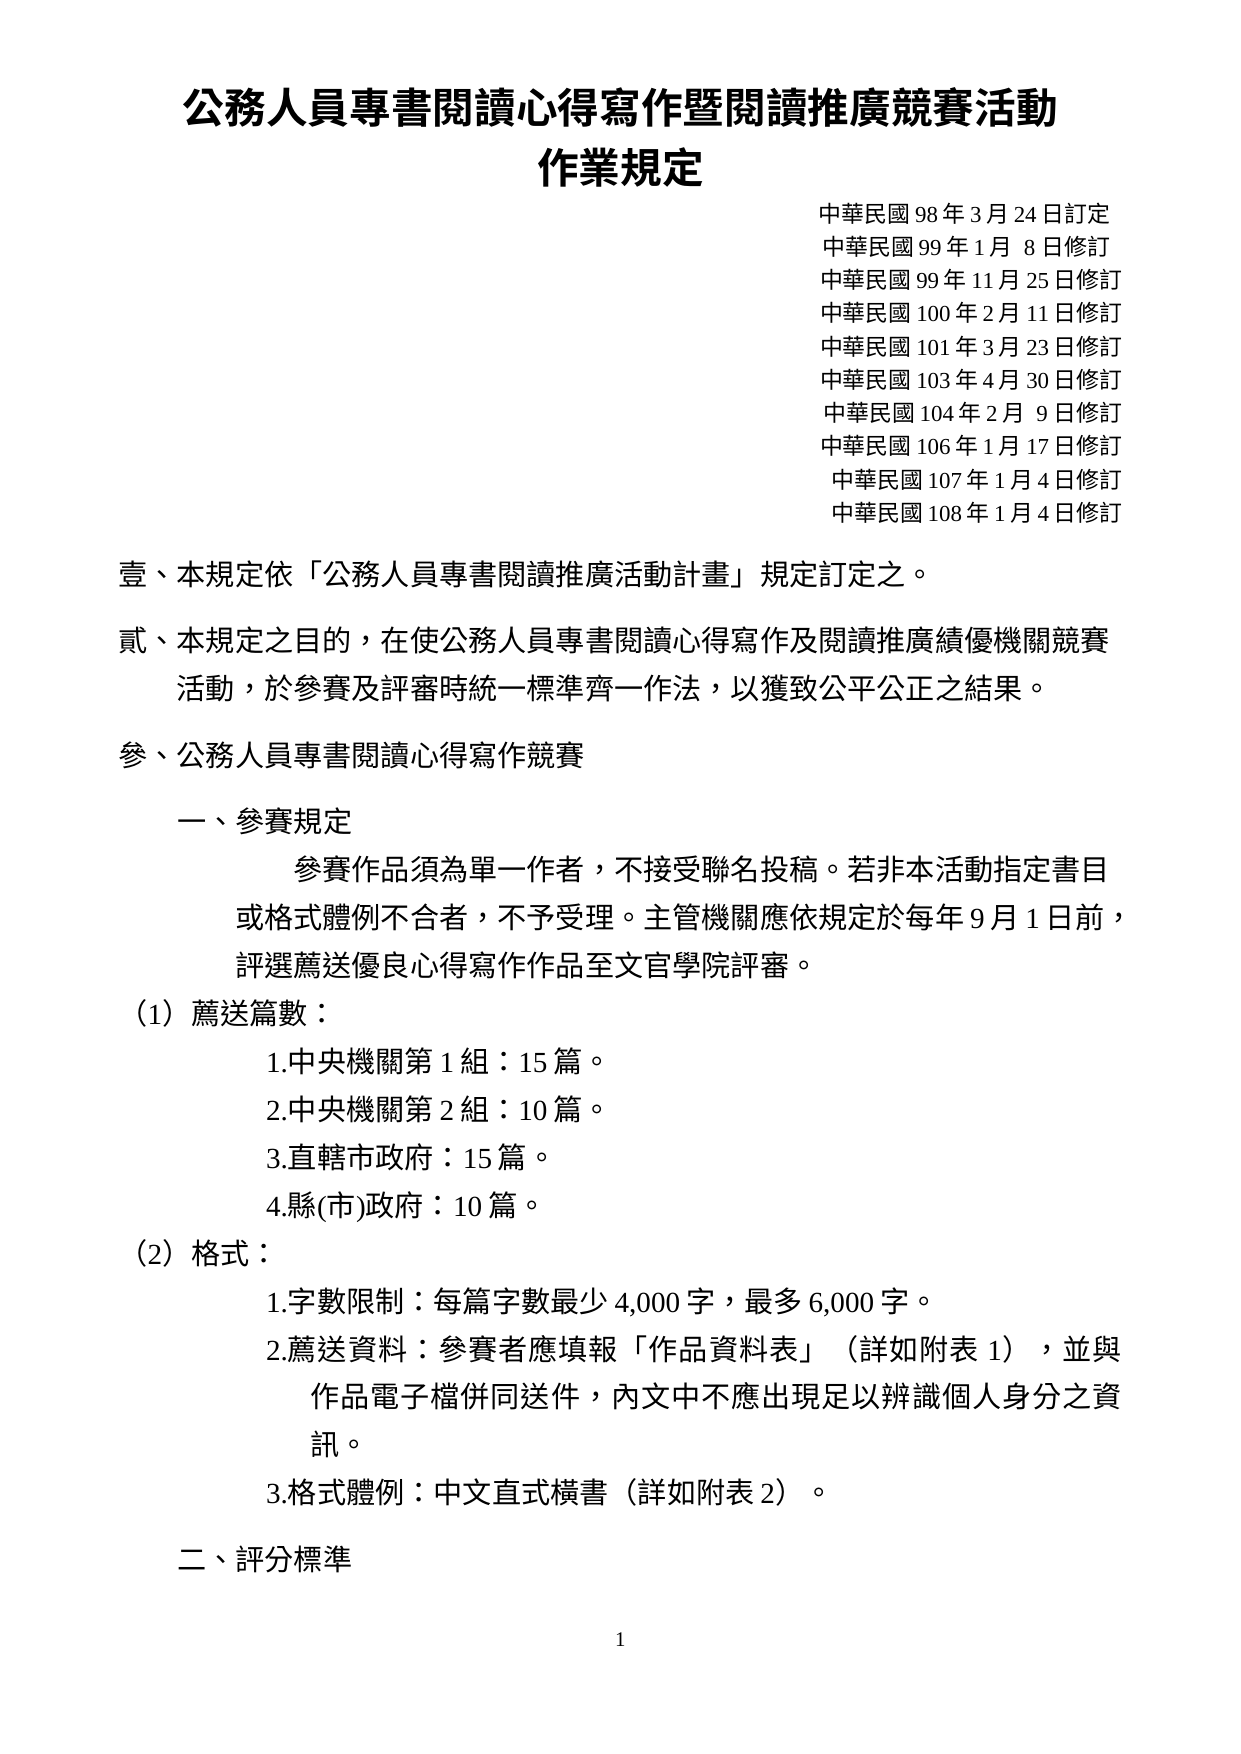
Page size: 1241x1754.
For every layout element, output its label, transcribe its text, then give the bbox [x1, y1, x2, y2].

text 中華民國98年3月24日訂定 [118, 196, 1109, 229]
text 中華民國106年1月17日修訂 [118, 428, 1122, 461]
text 中華民國99年1月 8 日修訂 [118, 229, 1109, 262]
text 中華民國99年11月25日修訂 [118, 262, 1122, 295]
text 中華民國104年2月 9 日修訂 [118, 395, 1122, 428]
text 2.中央機關第2組：10篇。 [266, 1082, 1122, 1130]
list 格式體例：中文直式橫書（詳如附表2）。 [266, 1465, 1122, 1513]
text 中華民國103年4月30日修訂 [118, 362, 1122, 395]
text 貳、本規定之目的，在使公務人員專書閱讀心得寫作及閱讀推廣績優機關競賽活動，於參賽及評審時統一標準齊一作法，以獲致公平公正之結果。 [118, 613, 1122, 709]
text 中華民國100年2月11日修訂 [118, 295, 1122, 328]
text 壹、本規定依「公務人員專書閱讀推廣活動計畫」規定訂定之。 [118, 547, 1122, 594]
text 二、評分標準 [177, 1532, 1122, 1580]
text 參、公務人員專書閱讀心得寫作競賽 [118, 728, 1122, 776]
list 格式： [118, 1226, 1122, 1274]
text 作業規定 [118, 135, 1122, 196]
text 一、參賽規定 [177, 794, 1122, 842]
list 薦送資料：參賽者應填報「作品資料表」（詳如附表1），並與作品電子檔併同送件，內文中不應出現足以辨識個人身分之資訊。 [266, 1322, 1122, 1465]
text 中華民國108年1月4日修訂 [118, 495, 1122, 528]
text 公務人員專書閱讀心得寫作暨閱讀推廣競賽活動 [118, 75, 1122, 135]
text 4.縣(市)政府：10篇。 [266, 1178, 1122, 1226]
list 字數限制：每篇字數最少4,000字，最多6,000字。 [266, 1274, 1122, 1322]
text 中華民國101年3月23日修訂 [118, 328, 1122, 362]
list 薦送篇數： [118, 986, 1122, 1034]
text 參賽作品須為單一作者，不接受聯名投稿。若非本活動指定書目或格式體例不合者，不予受理。主管機關應依規定於每年9月1日前，評選薦送優良心得寫作作品至文官學院評審。 [235, 842, 1122, 986]
text 1.中央機關第1組：15篇。 [266, 1034, 1122, 1082]
text 3.直轄市政府：15篇。 [266, 1130, 1122, 1178]
text 中華民國107年1月4日修訂 [118, 461, 1122, 495]
